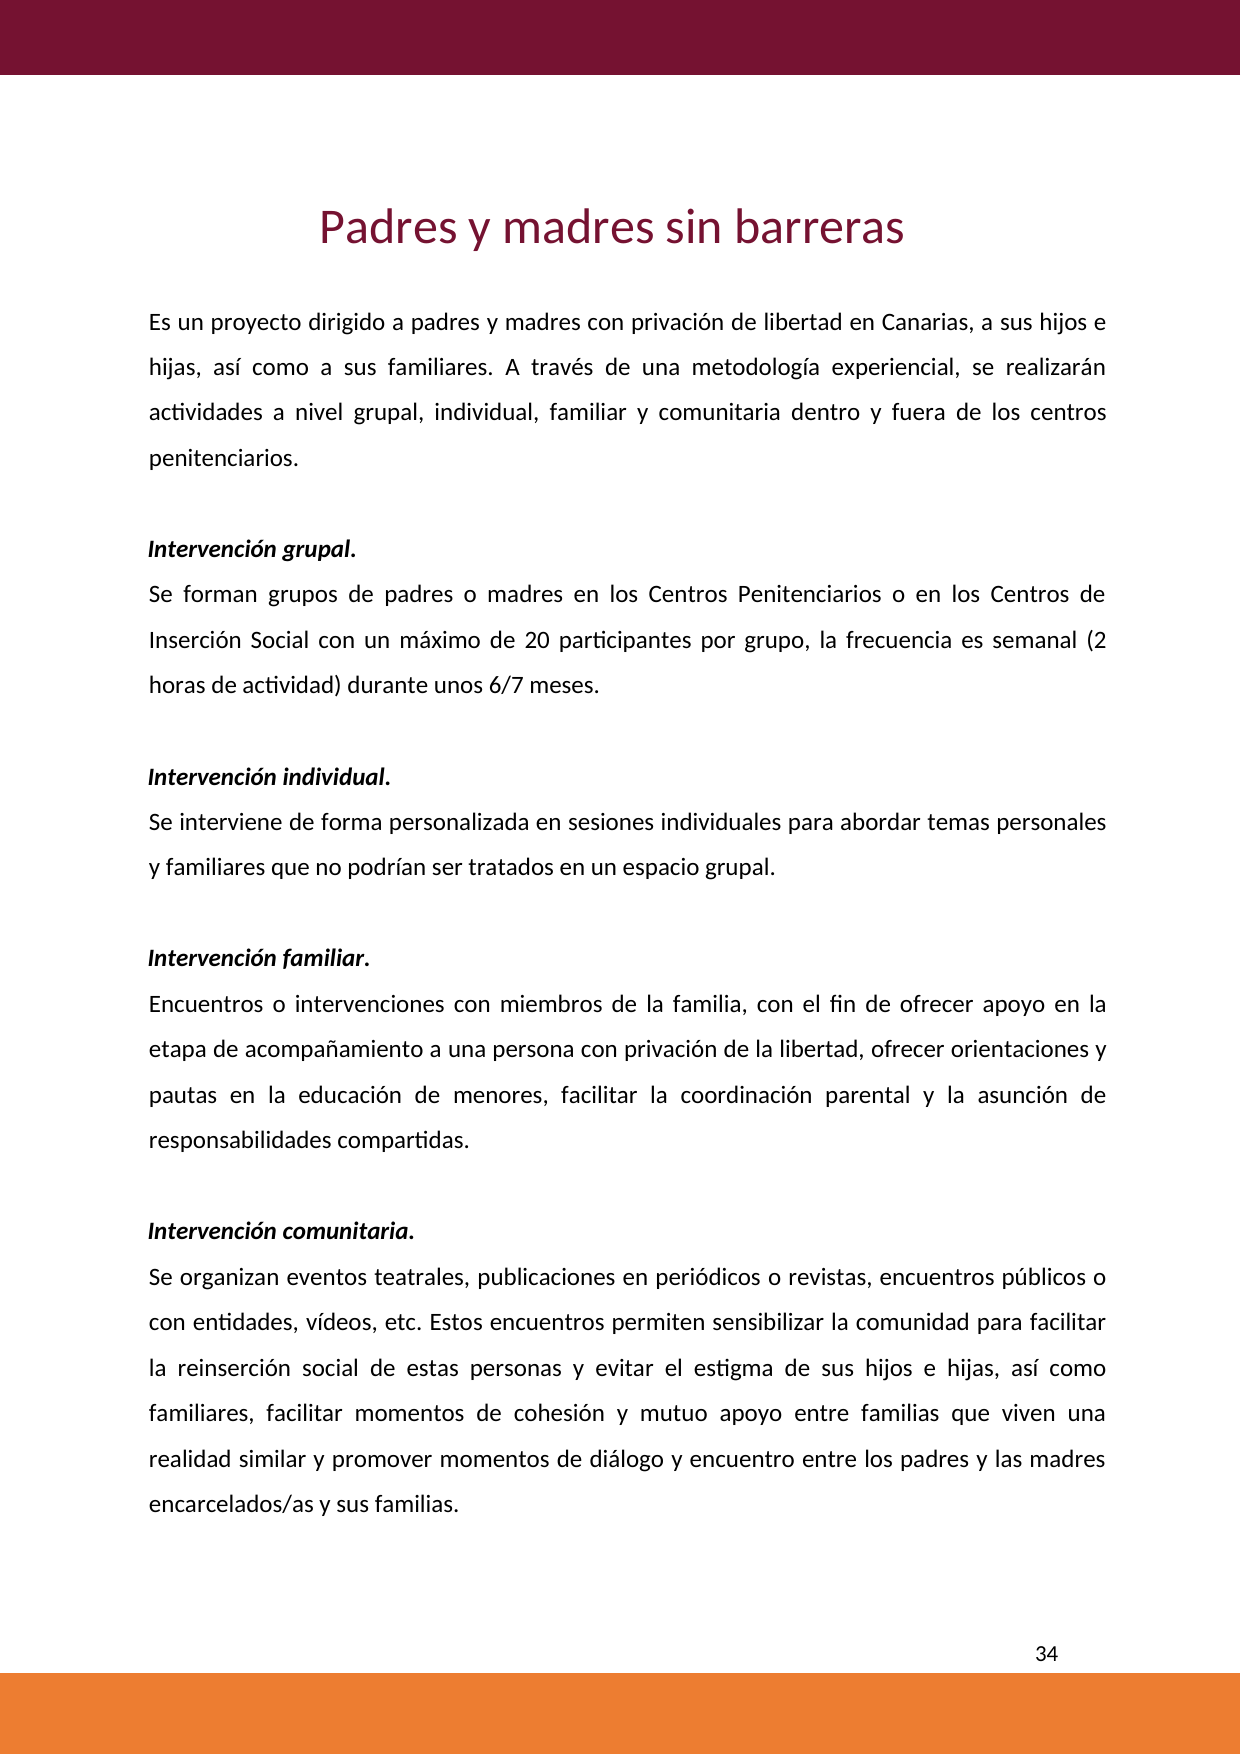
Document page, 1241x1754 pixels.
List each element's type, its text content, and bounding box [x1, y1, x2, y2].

text Se interviene de forma personalizada en sesiones individuales para abordar temas personales y familiares que no podrían ser tratados en un espacio grupal. [149, 806, 1108, 882]
text Intervención grupal. [147, 533, 1108, 563]
subtitle Padres y madres sin barreras [182, 195, 1054, 256]
text Intervención comunitaria. [147, 1216, 1108, 1246]
text Encuentros o intervenciones con miembros de la familia, con el fin de ofrecer apoyo en la etapa de acompañamiento a una persona con privación de la libertad, ofrecer orientaciones y pautas en la educación de menores, facilitar la coordinación parental y la asunción de responsabilidades compartidas. [149, 988, 1108, 1155]
text Intervención individual. [147, 761, 1108, 791]
text Se forman grupos de padres o madres en los Centros Penitenciarios o en los Centros de Inserción Social con un máximo de 20 participantes por grupo, la frecuencia es semanal (2 horas de actividad) durante unos 6/7 meses. [149, 578, 1108, 700]
text Se organizan eventos teatrales, publicaciones en periódicos o revistas, encuentros públicos o con entidades, vídeos, etc. Estos encuentros permiten sensibilizar la comunidad para facilitar la reinserción social de estas personas y evitar el estigma de sus hijos e hijas, así como familiares, facilitar momentos de cohesión y mutuo apoyo entre familias que viven una realidad similar y promover momentos de diálogo y encuentro entre los padres y las madres encarcelados/as y sus familias. [149, 1261, 1108, 1519]
text Intervención familiar. [147, 943, 1108, 973]
text Es un proyecto dirigido a padres y madres con privación de libertad en Canarias, a sus hijos e hijas, así como a sus familiares. A través de una metodología experiencial, se realizarán actividades a nivel grupal, individual, familiar y comunitaria dentro y fuera de los centros penitenciarios. [149, 306, 1108, 472]
